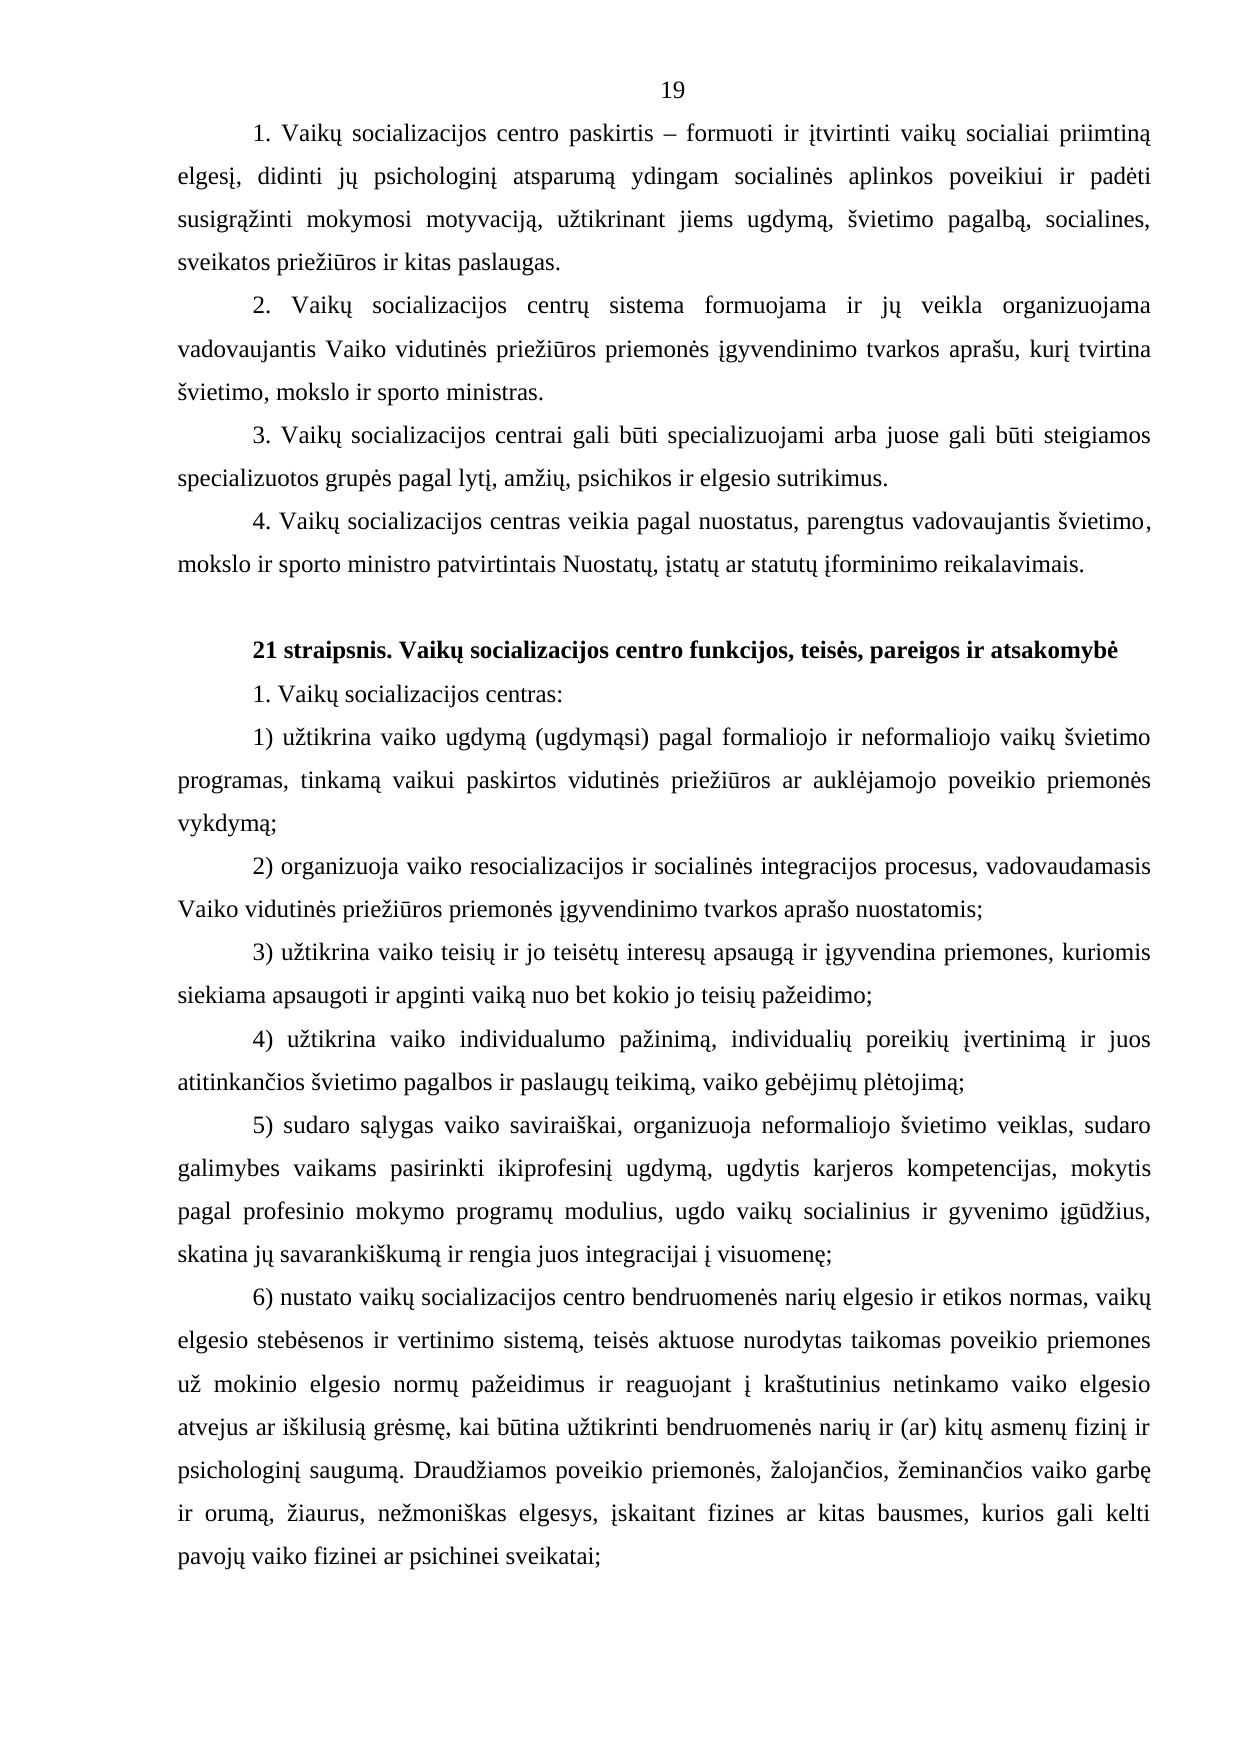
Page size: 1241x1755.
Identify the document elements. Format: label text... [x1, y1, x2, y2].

text 1. Vaikų socializacijos centro paskirtis – formuoti ir įtvirtinti vaikų socialiai priimtiną elgesį, didinti jų psichologinį atsparumą ydingam socialinės aplinkos poveikiui ir padėti susigrąžinti mokymosi motyvaciją, užtikrinant jiems ugdymą, švietimo pagalbą, socialines, sveikatos priežiūros ir kitas paslaugas. [177, 118, 1152, 276]
text 1) užtikrina vaiko ugdymą (ugdymąsi) pagal formaliojo ir neformaliojo vaikų švietimo programas, tinkamą vaikui paskirtos vidutinės priežiūros ar auklėjamojo poveikio priemonės vykdymą; [177, 722, 1152, 837]
text 2) organizuoja vaiko resocializacijos ir socialinės integracijos procesus, vadovaudamasis Vaiko vidutinės priežiūros priemonės įgyvendinimo tvarkos aprašo nuostatomis; [177, 851, 1152, 923]
text 1. Vaikų socializacijos centras: [177, 679, 1152, 707]
text 6) nustato vaikų socializacijos centro bendruomenės narių elgesio ir etikos normas, vaikų elgesio stebėsenos ir vertinimo sistemą, teisės aktuose nurodytas taikomas poveikio priemones už mokinio elgesio normų pažeidimus ir reaguojant į kraštutinius netinkamo vaiko elgesio atvejus ar iškilusią grėsmę, kai būtina užtikrinti bendruomenės narių ir (ar) kitų asmenų fizinį ir psichologinį saugumą. Draudžiamos poveikio priemonės, žalojančios, žeminančios vaiko garbę ir orumą, žiaurus, nežmoniškas elgesys, įskaitant fizines ar kitas bausmes, kurios gali kelti pavojų vaiko fizinei ar psichinei sveikatai; [177, 1282, 1152, 1570]
text 21 straipsnis. Vaikų socializacijos centro funkcijos, teisės, pareigos ir atsakomybė [177, 636, 1152, 664]
text 4. Vaikų socializacijos centras veikia pagal nuostatus, parengtus vadovaujantis švietimo, mokslo ir sporto ministro patvirtintais Nuostatų, įstatų ar statutų įforminimo reikalavimais. [177, 506, 1152, 578]
text 3. Vaikų socializacijos centrai gali būti specializuojami arba juose gali būti steigiamos specializuotos grupės pagal lytį, amžių, psichikos ir elgesio sutrikimus. [177, 420, 1152, 492]
text 5) sudaro sąlygas vaiko saviraiškai, organizuoja neformaliojo švietimo veiklas, sudaro galimybes vaikams pasirinkti ikiprofesinį ugdymą, ugdytis karjeros kompetencijas, mokytis pagal profesinio mokymo programų modulius, ugdo vaikų socialinius ir gyvenimo įgūdžius, skatina jų savarankiškumą ir rengia juos integracijai į visuomenę; [177, 1110, 1152, 1268]
text 3) užtikrina vaiko teisių ir jo teisėtų interesų apsaugą ir įgyvendina priemones, kuriomis siekiama apsaugoti ir apginti vaiką nuo bet kokio jo teisių pažeidimo; [177, 937, 1152, 1009]
text 4) užtikrina vaiko individualumo pažinimą, individualių poreikių įvertinimą ir juos atitinkančios švietimo pagalbos ir paslaugų teikimą, vaiko gebėjimų plėtojimą; [177, 1024, 1152, 1096]
text 2. Vaikų socializacijos centrų sistema formuojama ir jų veikla organizuojama vadovaujantis Vaiko vidutinės priežiūros priemonės įgyvendinimo tvarkos aprašu, kurį tvirtina švietimo, mokslo ir sporto ministras. [177, 291, 1152, 406]
